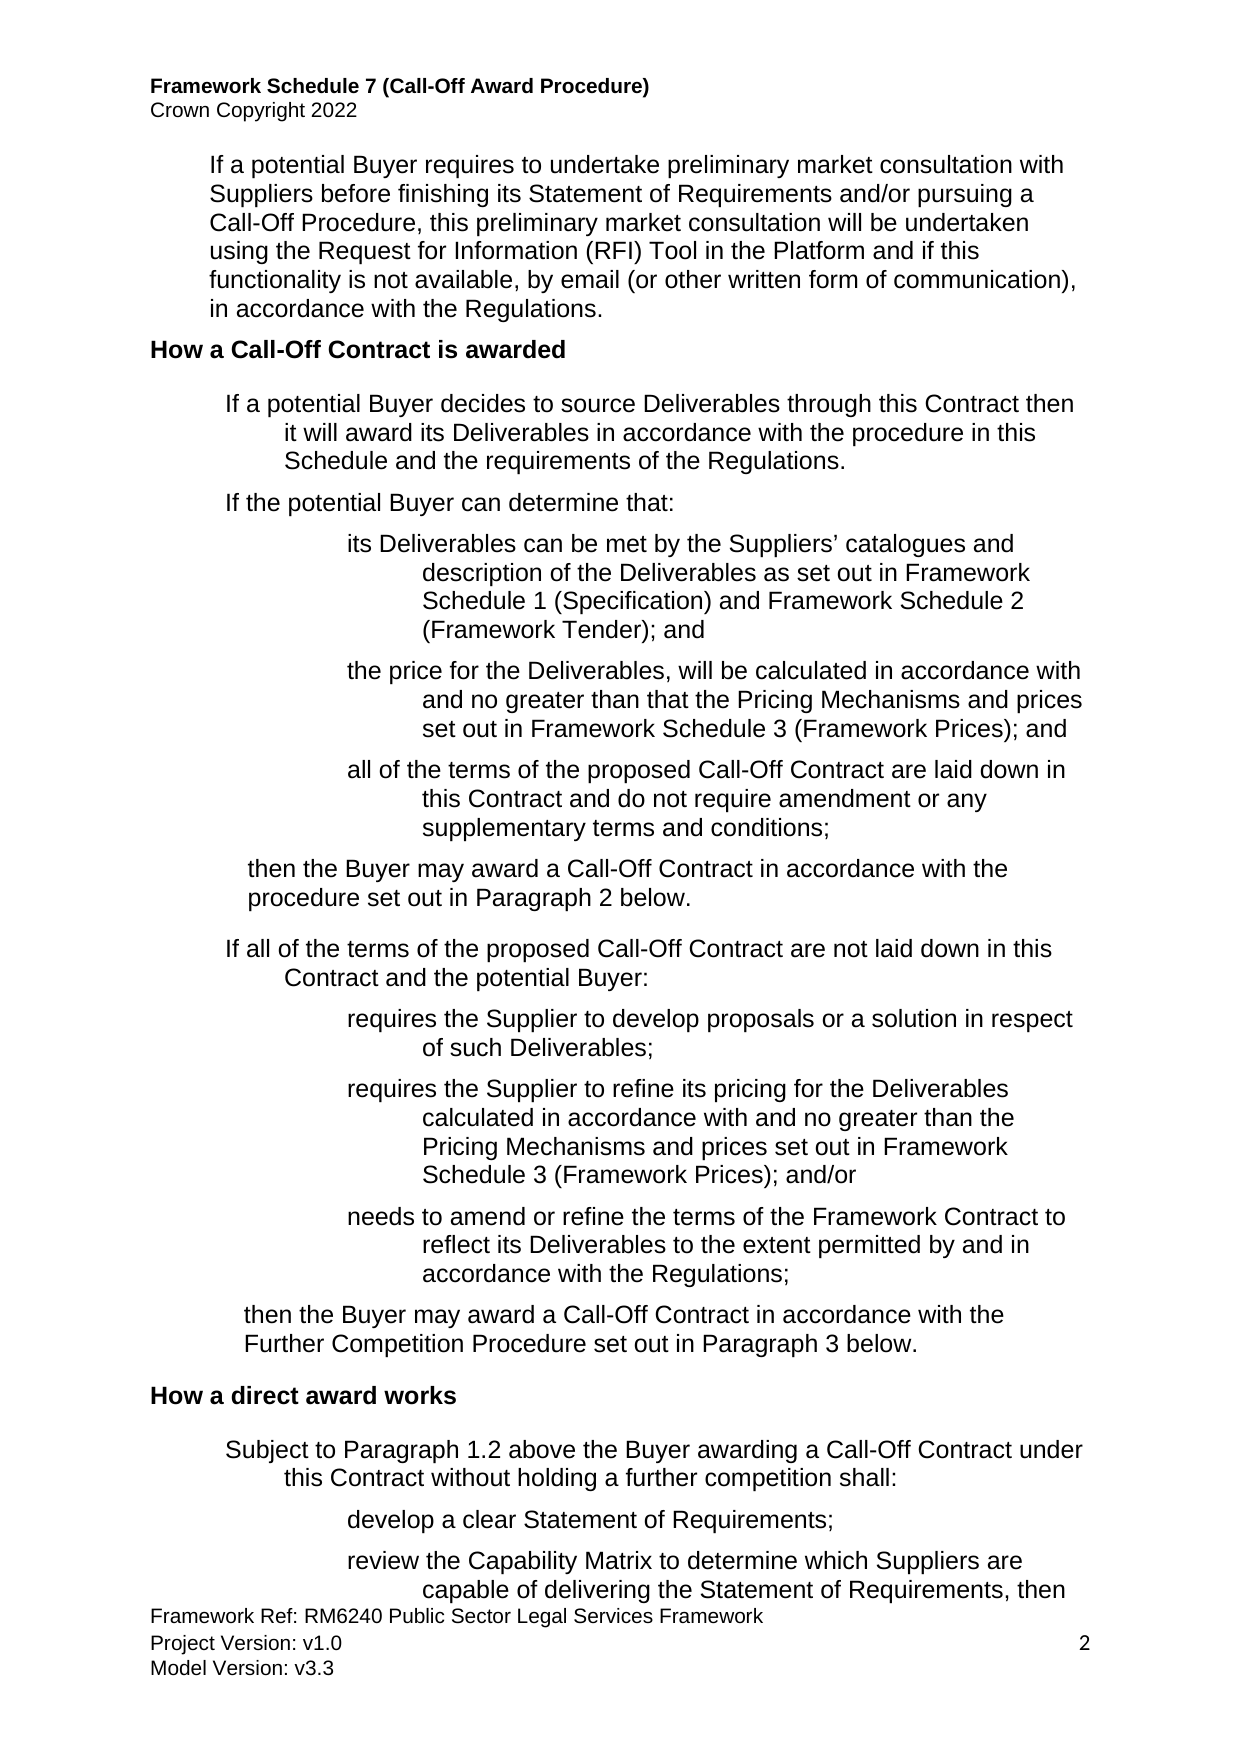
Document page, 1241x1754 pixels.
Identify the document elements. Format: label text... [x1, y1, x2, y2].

text If the potential Buyer can determine that: [225, 487, 1090, 516]
text requires the Supplier to develop proposals or a solution in respect of such Deliverables; [347, 1004, 1090, 1062]
text all of the terms of the proposed Call-Off Contract are laid down in this Contract and do not require amendment or any supplementary terms and conditions; [347, 755, 1090, 841]
text How a direct award works [150, 1381, 1090, 1409]
text If a potential Buyer requires to undertake preliminary market consultation with Suppliers before finishing its Statement of Requirements and/or pursuing a Call-Off Procedure, this preliminary market consultation will be undertaken using the Request for Information (RFI) Tool in the Platform and if this functionality is not available, by email (or other written form of communication), in accordance with the Regulations. [209, 150, 1090, 322]
text its Deliverables can be met by the Suppliers’ catalogues and description of the Deliverables as set out in Framework Schedule 1 (Specification) and Framework Schedule 2 (Framework Tender); and [347, 529, 1090, 644]
text requires the Supplier to refine its pricing for the Deliverables calculated in accordance with and no greater than the Pricing Mechanisms and prices set out in Framework Schedule 3 (Framework Prices); and/or [347, 1074, 1090, 1189]
text If all of the terms of the proposed Call-Off Contract are not laid down in this Contract and the potential Buyer: [225, 934, 1090, 992]
text develop a clear Statement of Requirements; [347, 1504, 1090, 1533]
text If a potential Buyer decides to source Deliverables through this Contract then it will award its Deliverables in accordance with the procedure in this Schedule and the requirements of the Regulations. [225, 389, 1090, 475]
text How a Call-Off Contract is awarded [150, 335, 1090, 364]
text needs to amend or refine the terms of the Framework Contract to reflect its Deliverables to the extent permitted by and in accordance with the Regulations; [347, 1202, 1090, 1288]
text then the Buyer may award a Call-Off Contract in accordance with the Further Competition Procedure set out in Paragraph 3 below. [244, 1300, 1090, 1358]
text then the Buyer may award a Call-Off Contract in accordance with the procedure set out in Paragraph 2 below. [247, 854, 1090, 911]
text Subject to Paragraph 1.2 above the Buyer awarding a Call-Off Contract under this Contract without holding a further competition shall: [225, 1434, 1090, 1492]
text review the Capability Matrix to determine which Suppliers are capable of delivering the Statement of Requirements, then [347, 1546, 1090, 1603]
text the price for the Deliverables, will be calculated in accordance with and no greater than that the Pricing Mechanisms and prices set out in Framework Schedule 3 (Framework Prices); and [347, 656, 1090, 742]
